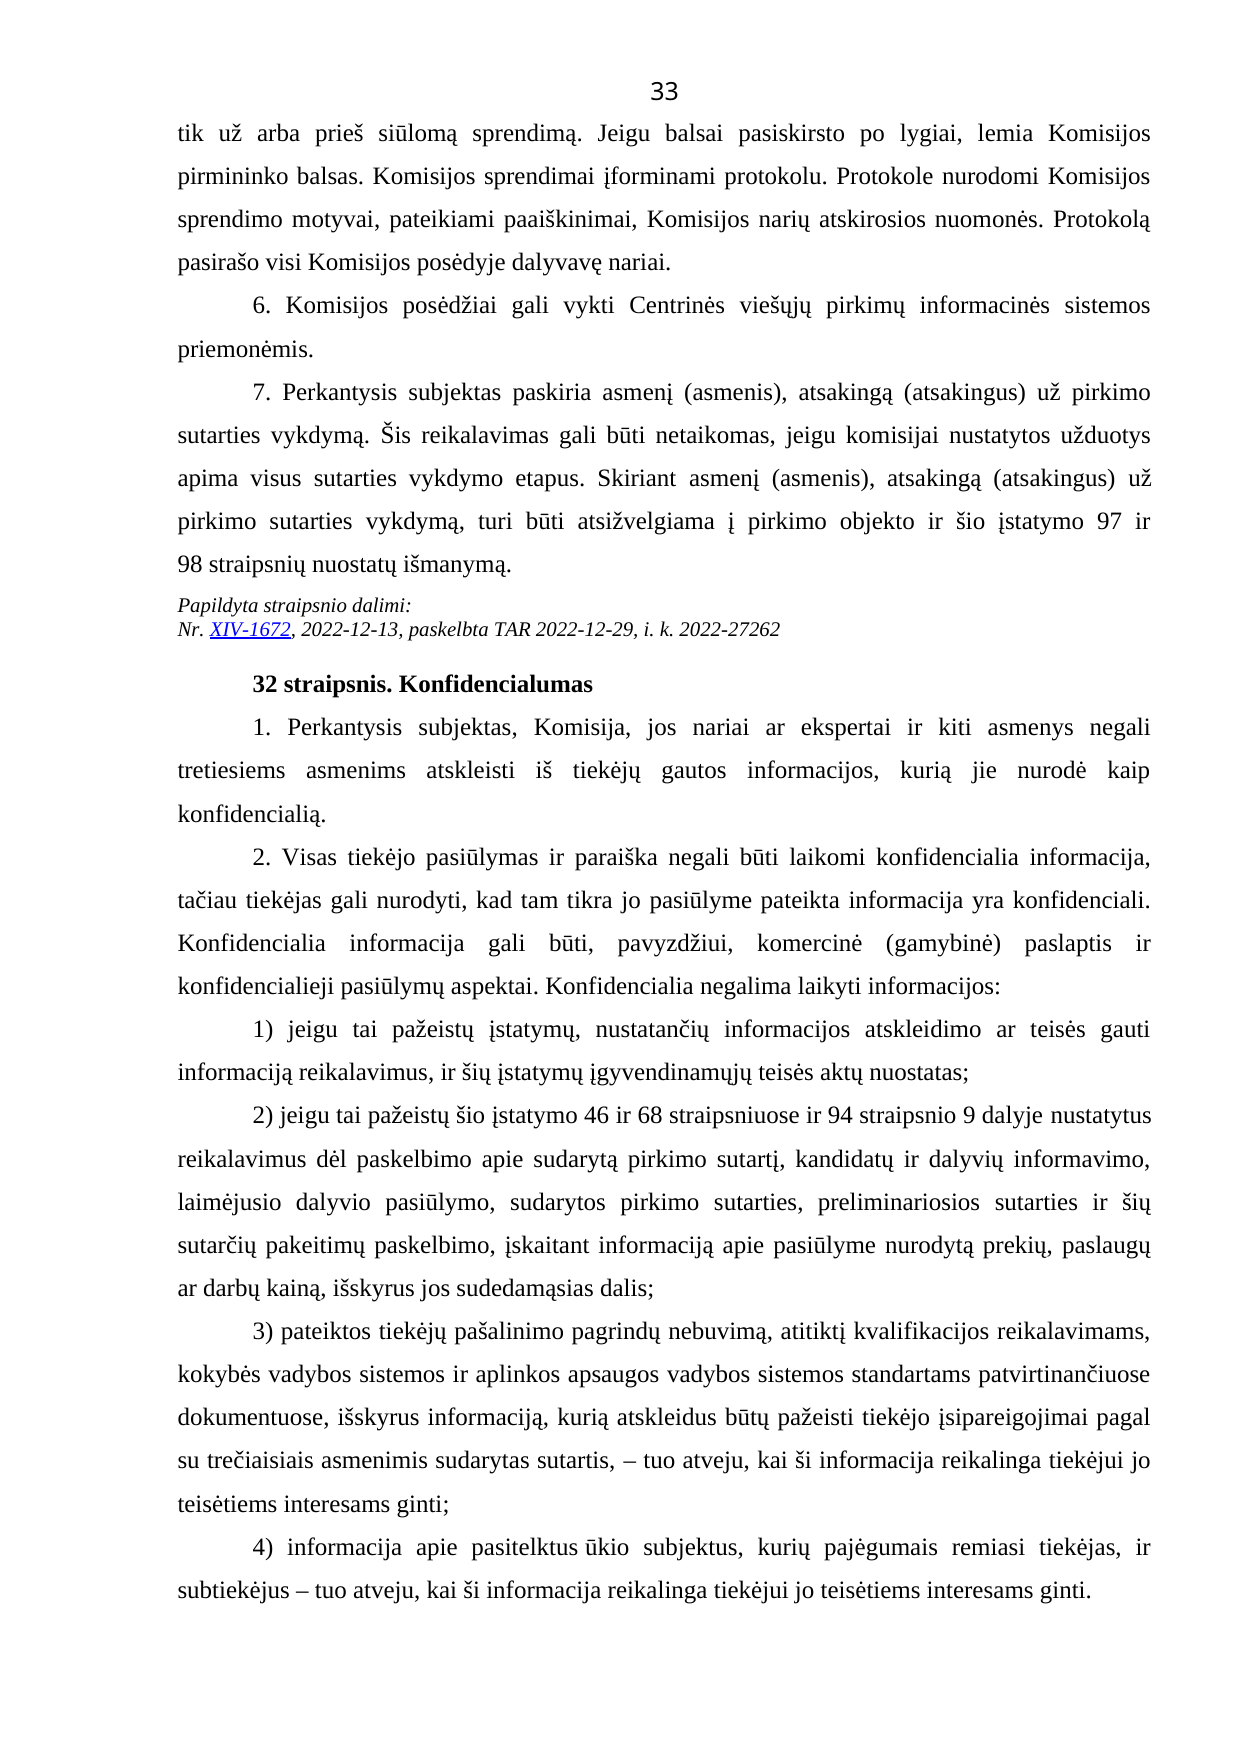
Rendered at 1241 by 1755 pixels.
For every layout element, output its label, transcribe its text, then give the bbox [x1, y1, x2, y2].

subtitle 6. Komisijos posėdžiai gali vykti Centrinės viešųjų pirkimų informacinės sistemos priemonėmis. [177, 291, 1152, 362]
text 3) pateiktos tiekėjų pašalinimo pagrindų nebuvimą, atitiktį kvalifikacijos reikalavimams, kokybės vadybos sistemos ir aplinkos apsaugos vadybos sistemos standartams patvirtinančiuose dokumentuose, išskyrus informaciją, kurią atskleidus būtų pažeisti tiekėjo įsipareigojimai pagal su trečiaisiais asmenimis sudarytas sutartis, – tuo atveju, kai ši informacija reikalinga tiekėjui jo teisėtiems interesams ginti; [177, 1316, 1152, 1517]
text 7. Perkantysis subjektas paskiria asmenį (asmenis), atsakingą (atsakingus) už pirkimo sutarties vykdymą. Šis reikalavimas gali būti netaikomas, jeigu komisijai nustatytos užduotys apima visus sutarties vykdymo etapus. Skiriant asmenį (asmenis), atsakingą (atsakingus) už pirkimo sutarties vykdymą, turi būti atsižvelgiama į pirkimo objekto ir šio įstatymo 97 ir 98 straipsnių nuostatų išmanymą. [177, 377, 1152, 578]
text 1) jeigu tai pažeistų įstatymų, nustatančių informacijos atskleidimo ar teisės gauti informaciją reikalavimus, ir šių įstatymų įgyvendinamųjų teisės aktų nuostatas; [177, 1014, 1152, 1086]
text 4) informacija apie pasitelktus ūkio subjektus, kurių pajėgumais remiasi tiekėjas, ir subtiekėjus – tuo atveju, kai ši informacija reikalinga tiekėjui jo teisėtiems interesams ginti. [177, 1532, 1152, 1604]
text 32 straipsnis. Konfidencialumas [177, 669, 1152, 698]
text 2) jeigu tai pažeistų šio įstatymo 46 ir 68 straipsniuose ir 94 straipsnio 9 dalyje nustatytus reikalavimus dėl paskelbimo apie sudarytą pirkimo sutartį, kandidatų ir dalyvių informavimo, laimėjusio dalyvio pasiūlymo, sudarytos pirkimo sutarties, preliminariosios sutarties ir šių sutarčių pakeitimų paskelbimo, įskaitant informaciją apie pasiūlyme nurodytą prekių, paslaugų ar darbų kainą, išskyrus jos sudedamąsias dalis; [177, 1101, 1152, 1302]
subtitle tik už arba prieš siūlomą sprendimą. Jeigu balsai pasiskirsto po lygiai, lemia Komisijos pirmininko balsas. Komisijos sprendimai įforminami protokolu. Protokole nurodomi Komisijos sprendimo motyvai, pateikiami paaiškinimai, Komisijos narių atskirosios nuomonės. Protokolą pasirašo visi Komisijos posėdyje dalyvavę nariai. [177, 118, 1152, 276]
text 1. Perkantysis subjektas, Komisija, jos nariai ar ekspertai ir kiti asmenys negali tretiesiems asmenims atskleisti iš tiekėjų gautos informacijos, kurią jie nurodė kaip konfidencialią. [177, 712, 1152, 827]
text 2. Visas tiekėjo pasiūlymas ir paraiška negali būti laikomi konfidencialia informacija, tačiau tiekėjas gali nurodyti, kad tam tikra jo pasiūlyme pateikta informacija yra konfidenciali. Konfidencialia informacija gali būti, pavyzdžiui, komercinė (gamybinė) paslaptis ir konfidencialieji pasiūlymų aspektai. Konfidencialia negalima laikyti informacijos: [177, 842, 1152, 1000]
text Papildyta straipsnio dalimi: [177, 592, 1152, 617]
text Nr. XIV-1672, 2022-12-13, paskelbta TAR 2022-12-29, i. k. 2022-27262 [177, 617, 1152, 641]
